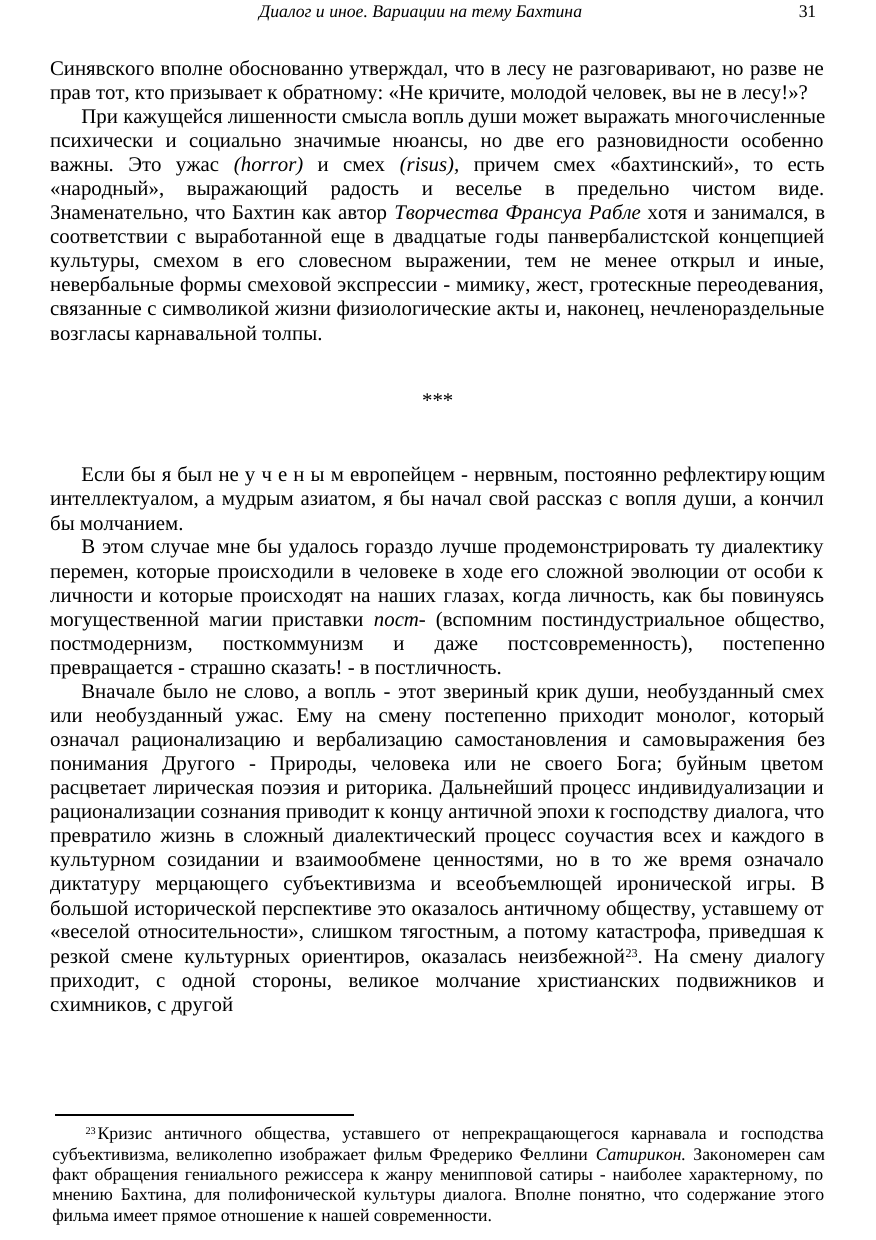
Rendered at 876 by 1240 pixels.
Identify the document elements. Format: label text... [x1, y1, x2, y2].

text Диалог и иное. Вариации на тему Бахтина [259, 1, 609, 21]
text Если бы я был не у ч е н ы м европейцем - нервным, постоянно рефлектиру­ющим интеллектуалом, а мудрым азиатом, я бы начал свой рассказ с вопля души, а кончил бы молчанием. [50, 462, 825, 534]
text При кажущейся лишенности смысла вопль души может выражать много­численные психически и социально значимые нюансы, но две его разновидности особенно важны. Это ужас (horror) и смех (risus), причем смех «бахтинский», то есть «народный», выражающий радость и веселье в предельно чистом виде. Знаменательно, что Бахтин как автор Творчества Франсуа Рабле хотя и зани­мался, в соответствии с выработанной еще в двадцатые годы панвербалистской концепцией культуры, смехом в его словесном выражении, тем не менее открыл и иные, невербальные формы смеховой экспрессии - мимику, жест, гротескные переодевания, связанные с символикой жизни физиологические акты и, наконец, нечленораздельные возгласы карнавальной толпы. [50, 104, 825, 344]
text Вначале было не слово, а вопль - этот звериный крик души, необузданный смех или необузданный ужас. Ему на смену постепенно приходит монолог, который означал рационализацию и вербализацию самостановления и само­выражения без понимания Другого - Природы, человека или не своего Бога; буйным цветом расцветает лирическая поэзия и риторика. Дальнейший процесс индивидуализации и рационализации сознания приводит к концу античной эпохи к господству диалога, что превратило жизнь в сложный диалектический процесс соучастия всех и каждого в культурном созидании и взаимообмене ценностями, но в то же время означало диктатуру мерцающего субъективизма и все­объемлющей иронической игры. В большой исторической перспективе это оказалось античному обществу, уставшему от «веселой относительности», слишком тягостным, а потому катастрофа, приведшая к резкой смене культурных ориентиров, оказалась неизбежной23. На смену диалогу приходит, с одной стороны, великое молчание христианских подвижников и схимников, с другой [50, 679, 825, 1016]
text 31 [798, 1, 819, 22]
text В этом случае мне бы удалось гораздо лучше продемонстрировать ту диалектику перемен, которые происходили в человеке в ходе его сложной эволюции от особи к личности и которые происходят на наших глазах, когда личность, как бы повинуясь могущественной магии приставки пост- (вспомним постиндустриальное общество, постмодернизм, посткоммунизм и даже пост­современность), постепенно превращается - страшно сказать! - в пост­личность. [50, 534, 825, 679]
text Синявского вполне обоснованно утверждал, что в лесу не разговаривают, но разве не прав тот, кто призывает к обратному: «Не кричите, молодой человек, вы не в лесу!»? [50, 56, 825, 104]
text *** [50, 388, 825, 412]
text 23 Кризис античного общества, уставшего от непрекращающегося карнавала и господства субъективизма, великолепно изображает фильм Фредерико Феллини Сатирикон. Закономерен сам факт обращения гениального режиссера к жанру менипповой сатиры - наиболее характерному, по мнению Бахтина, для полифонической культуры диалога. Вполне понятно, что содержание этого фильма имеет прямое отношение к нашей современности. [52, 1123, 825, 1225]
